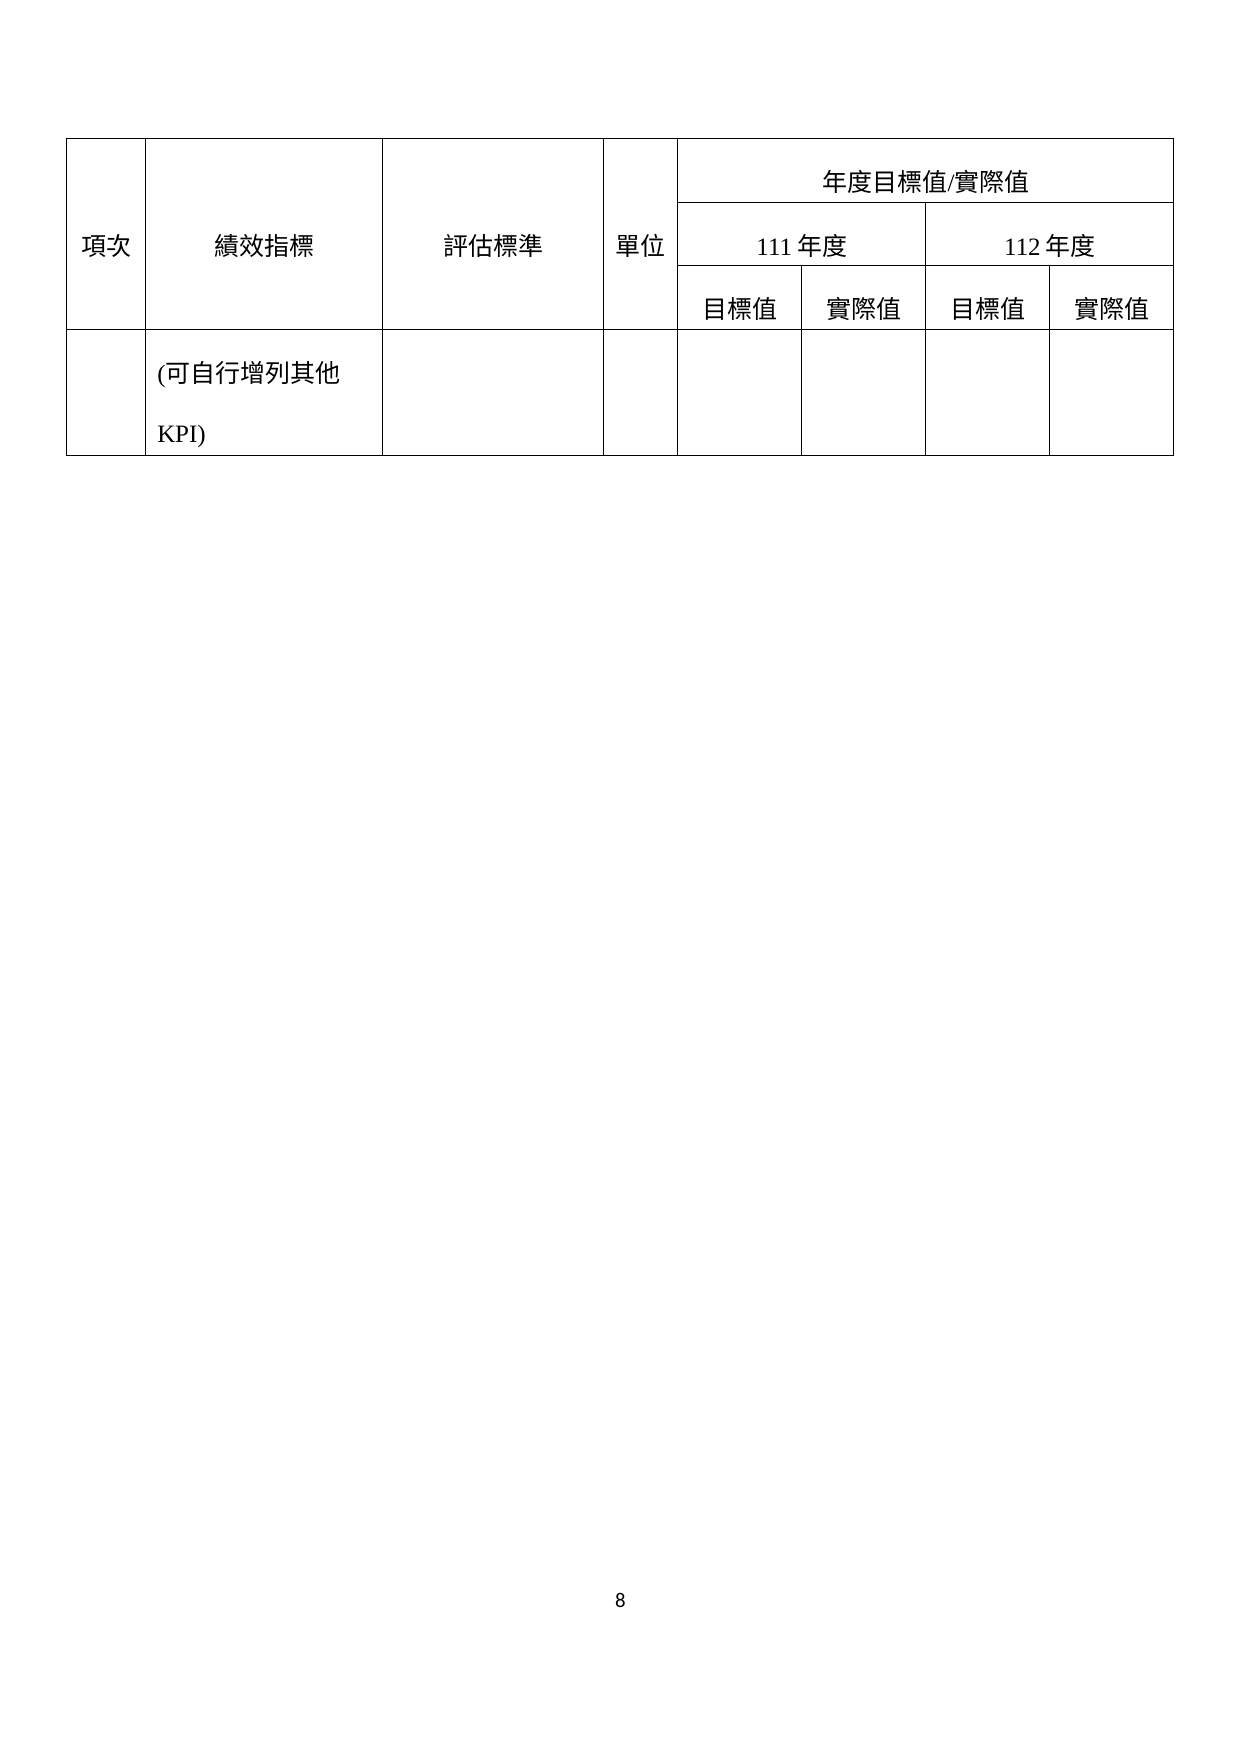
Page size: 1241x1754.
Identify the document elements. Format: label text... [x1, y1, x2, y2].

table_cell [1050, 330, 1173, 455]
table_header 單位 [604, 139, 677, 329]
table_cell 目標值 [926, 266, 1049, 329]
table_cell [678, 330, 801, 455]
table_cell 目標值 [678, 266, 801, 329]
table_header 年度目標值/實際值 [678, 139, 1173, 202]
table_header 項次 [67, 139, 145, 329]
table_cell [926, 330, 1049, 455]
table_cell 112年度 [926, 203, 1173, 265]
table_cell 實際值 [1050, 266, 1173, 329]
table_header 績效指標 [146, 139, 382, 329]
table_cell 111年度 [678, 203, 925, 265]
table_cell [67, 330, 145, 455]
table_cell [604, 330, 677, 455]
table_cell [383, 330, 603, 455]
table_cell 實際值 [802, 266, 925, 329]
table_cell (可自行增列其他KPI) [146, 330, 382, 455]
table_header 評估標準 [383, 139, 603, 329]
table_cell [802, 330, 925, 455]
